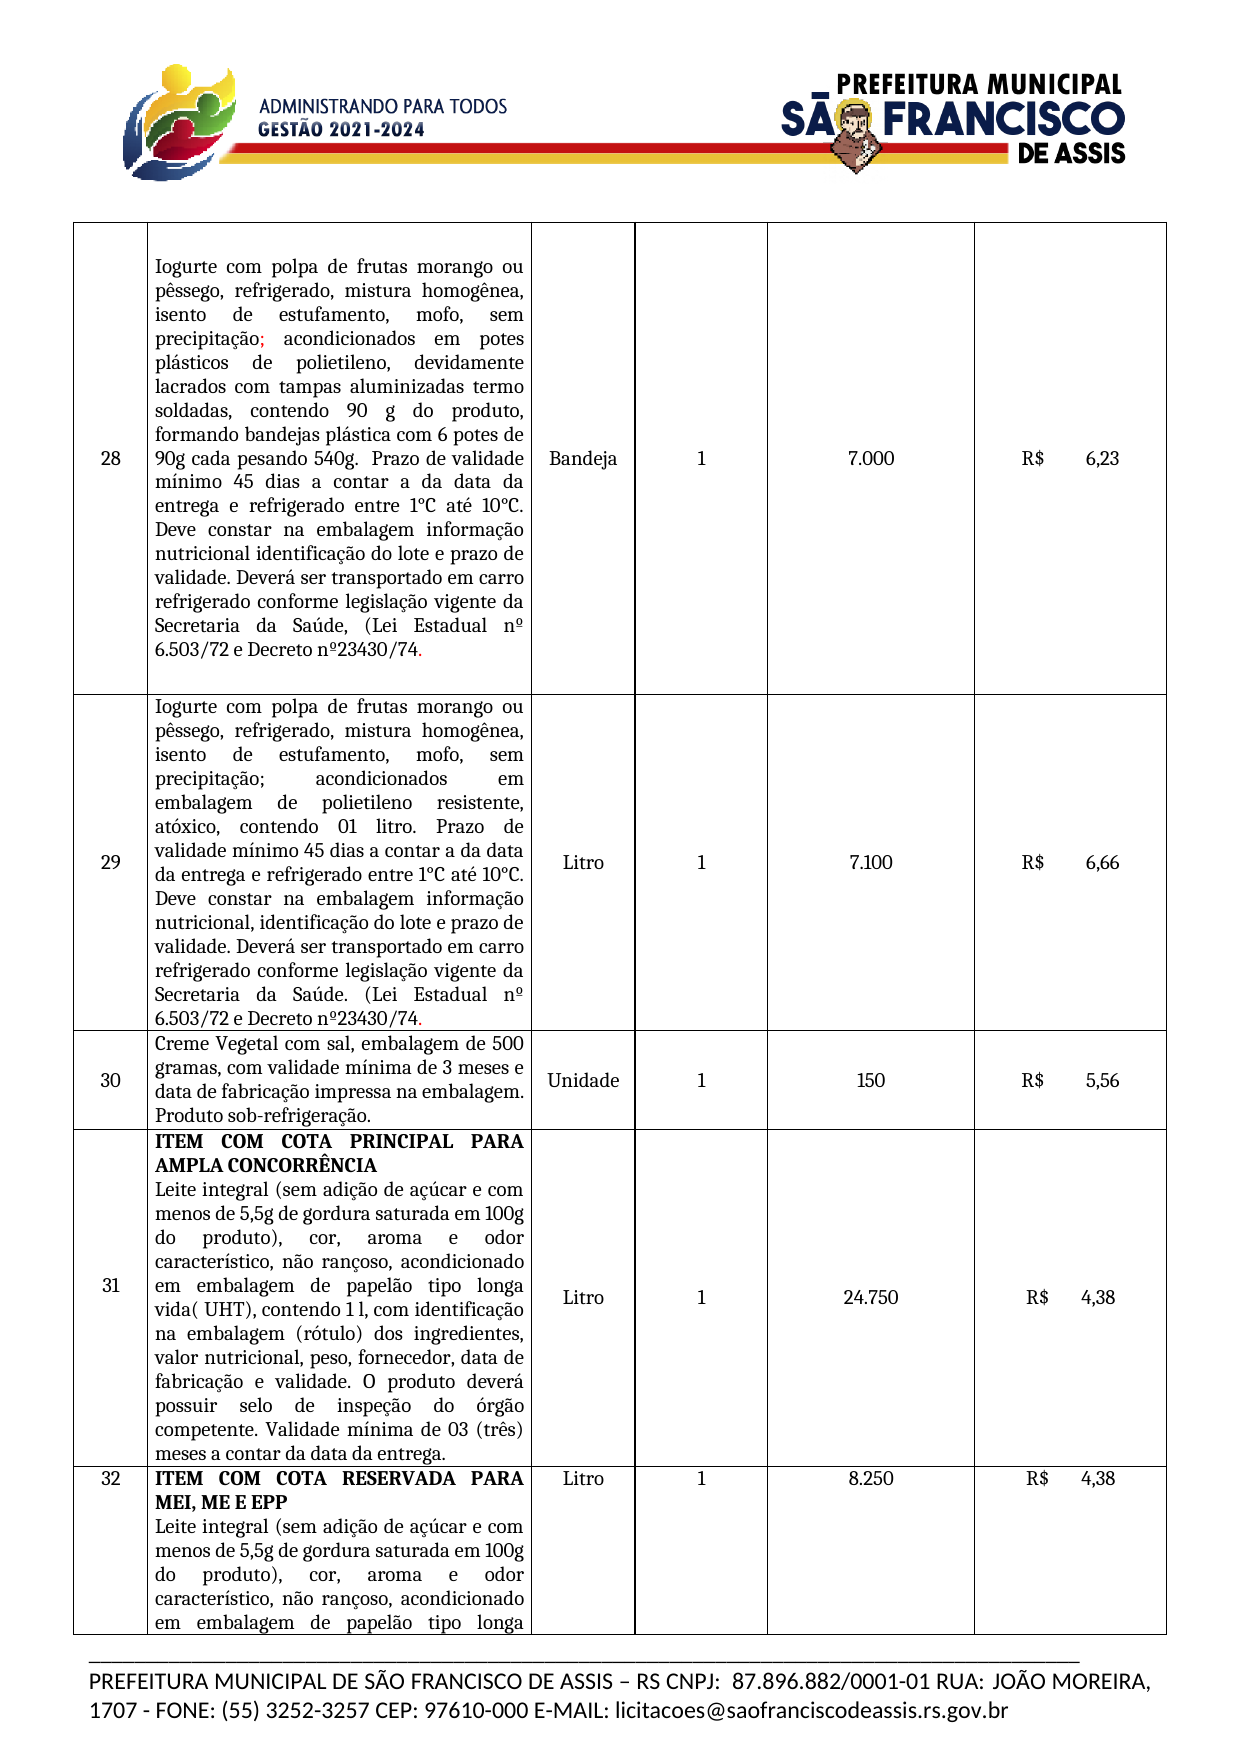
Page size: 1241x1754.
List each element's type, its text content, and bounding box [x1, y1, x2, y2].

table_cell Bandeja [532, 223, 634, 694]
table_cell ITEM COM COTA PRINCIPAL PARA AMPLA CONCORRÊNCIA Leite integral (sem adição de açúcar e com menos de 5,5g de gordura saturada em 100g do produto), cor, aroma e odor característico, não rançoso, acondicionado em embalagem de papelão tipo longa vida( UHT), contendo 1 l, com identificação na embalagem (rótulo) dos ingredientes, valor nutricional, peso, fornecedor, data de fabricação e validade. O produto deverá possuir selo de inspeção do órgão competente. Validade mínima de 03 (três) meses a contar da data da entrega. [148, 1130, 531, 1466]
table_cell 32 [74, 1467, 147, 1634]
table_cell Unidade [532, 1031, 634, 1129]
table_cell R$ 4,38 [975, 1130, 1166, 1466]
table_cell 29 [74, 695, 147, 1030]
table_cell 150 [768, 1031, 974, 1129]
table_cell 24.750 [768, 1130, 974, 1466]
table_cell Litro [532, 1130, 634, 1466]
table_cell 1 [636, 1130, 767, 1466]
table_cell R$ 4,38 [975, 1467, 1166, 1634]
table_cell Iogurte com polpa de frutas morango ou pêssego, refrigerado, mistura homogênea, isento de estufamento, mofo, sem precipitação; acondicionados em potes plásticos de polietileno, devidamente lacrados com tampas aluminizadas termo soldadas, contendo 90 g do produto, formando bandejas plástica com 6 potes de 90g cada pesando 540g. Prazo de validade mínimo 45 dias a contar a da data da entrega e refrigerado entre 1°C até 10°C. Deve constar na embalagem informação nutricional identificação do lote e prazo de validade. Deverá ser transportado em carro refrigerado conforme legislação vigente da Secretaria da Saúde, (Lei Estadual nº 6.503/72 e Decreto nº23430/74. [148, 223, 531, 694]
table_cell Creme Vegetal com sal, embalagem de 500 gramas, com validade mínima de 3 meses e data de fabricação impressa na embalagem. Produto sob-refrigeração. [148, 1031, 531, 1129]
table_cell 1 [636, 695, 767, 1030]
table_cell R$ 5,56 [975, 1031, 1166, 1129]
table_cell 8.250 [768, 1467, 974, 1634]
table_cell 1 [636, 1467, 767, 1634]
table_cell 7.000 [768, 223, 974, 694]
table_cell R$ 6,23 [975, 223, 1166, 694]
table_cell 30 [74, 1031, 147, 1129]
table_cell ITEM COM COTA RESERVADA PARA MEI, ME E EPP Leite integral (sem adição de açúcar e com menos de 5,5g de gordura saturada em 100g do produto), cor, aroma e odor característico, não rançoso, acondicionado em embalagem de papelão tipo longa [148, 1467, 531, 1634]
table_cell R$ 6,66 [975, 695, 1166, 1030]
table_cell 7.100 [768, 695, 974, 1030]
table_cell 28 [74, 223, 147, 694]
table_cell 1 [636, 1031, 767, 1129]
table_cell 1 [636, 223, 767, 694]
table_cell Litro [532, 695, 634, 1030]
table_cell Iogurte com polpa de frutas morango ou pêssego, refrigerado, mistura homogênea, isento de estufamento, mofo, sem precipitação; acondicionados em embalagem de polietileno resistente, atóxico, contendo 01 litro. Prazo de validade mínimo 45 dias a contar a da data da entrega e refrigerado entre 1°C até 10°C. Deve constar na embalagem informação nutricional, identificação do lote e prazo de validade. Deverá ser transportado em carro refrigerado conforme legislação vigente da Secretaria da Saúde. (Lei Estadual nº 6.503/72 e Decreto nº23430/74. [148, 695, 531, 1030]
table_cell Litro [532, 1467, 634, 1634]
table_cell 31 [74, 1130, 147, 1466]
